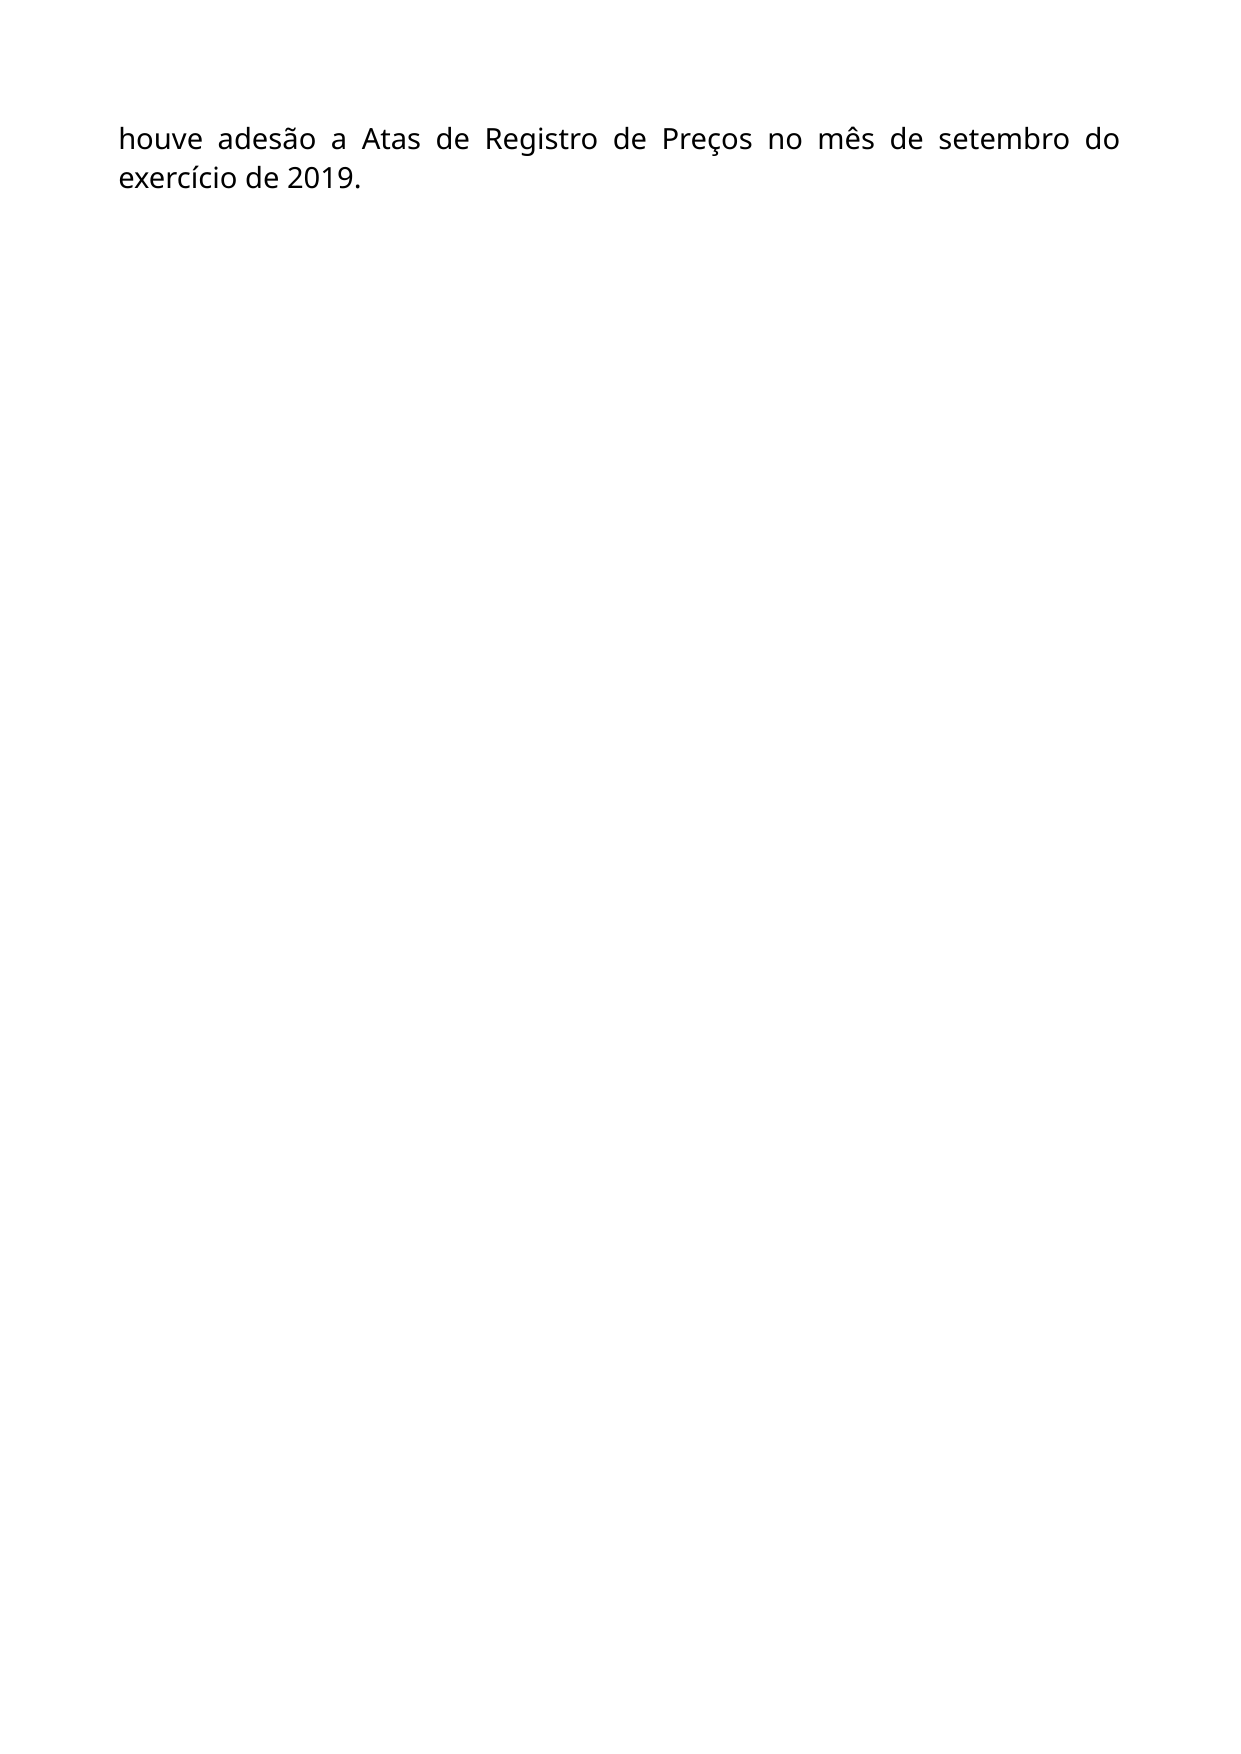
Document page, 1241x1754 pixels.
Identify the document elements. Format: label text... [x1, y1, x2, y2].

text houve adesão a Atas de Registro de Preços no mês de setembro do exercício de 2019. [118, 118, 1122, 197]
